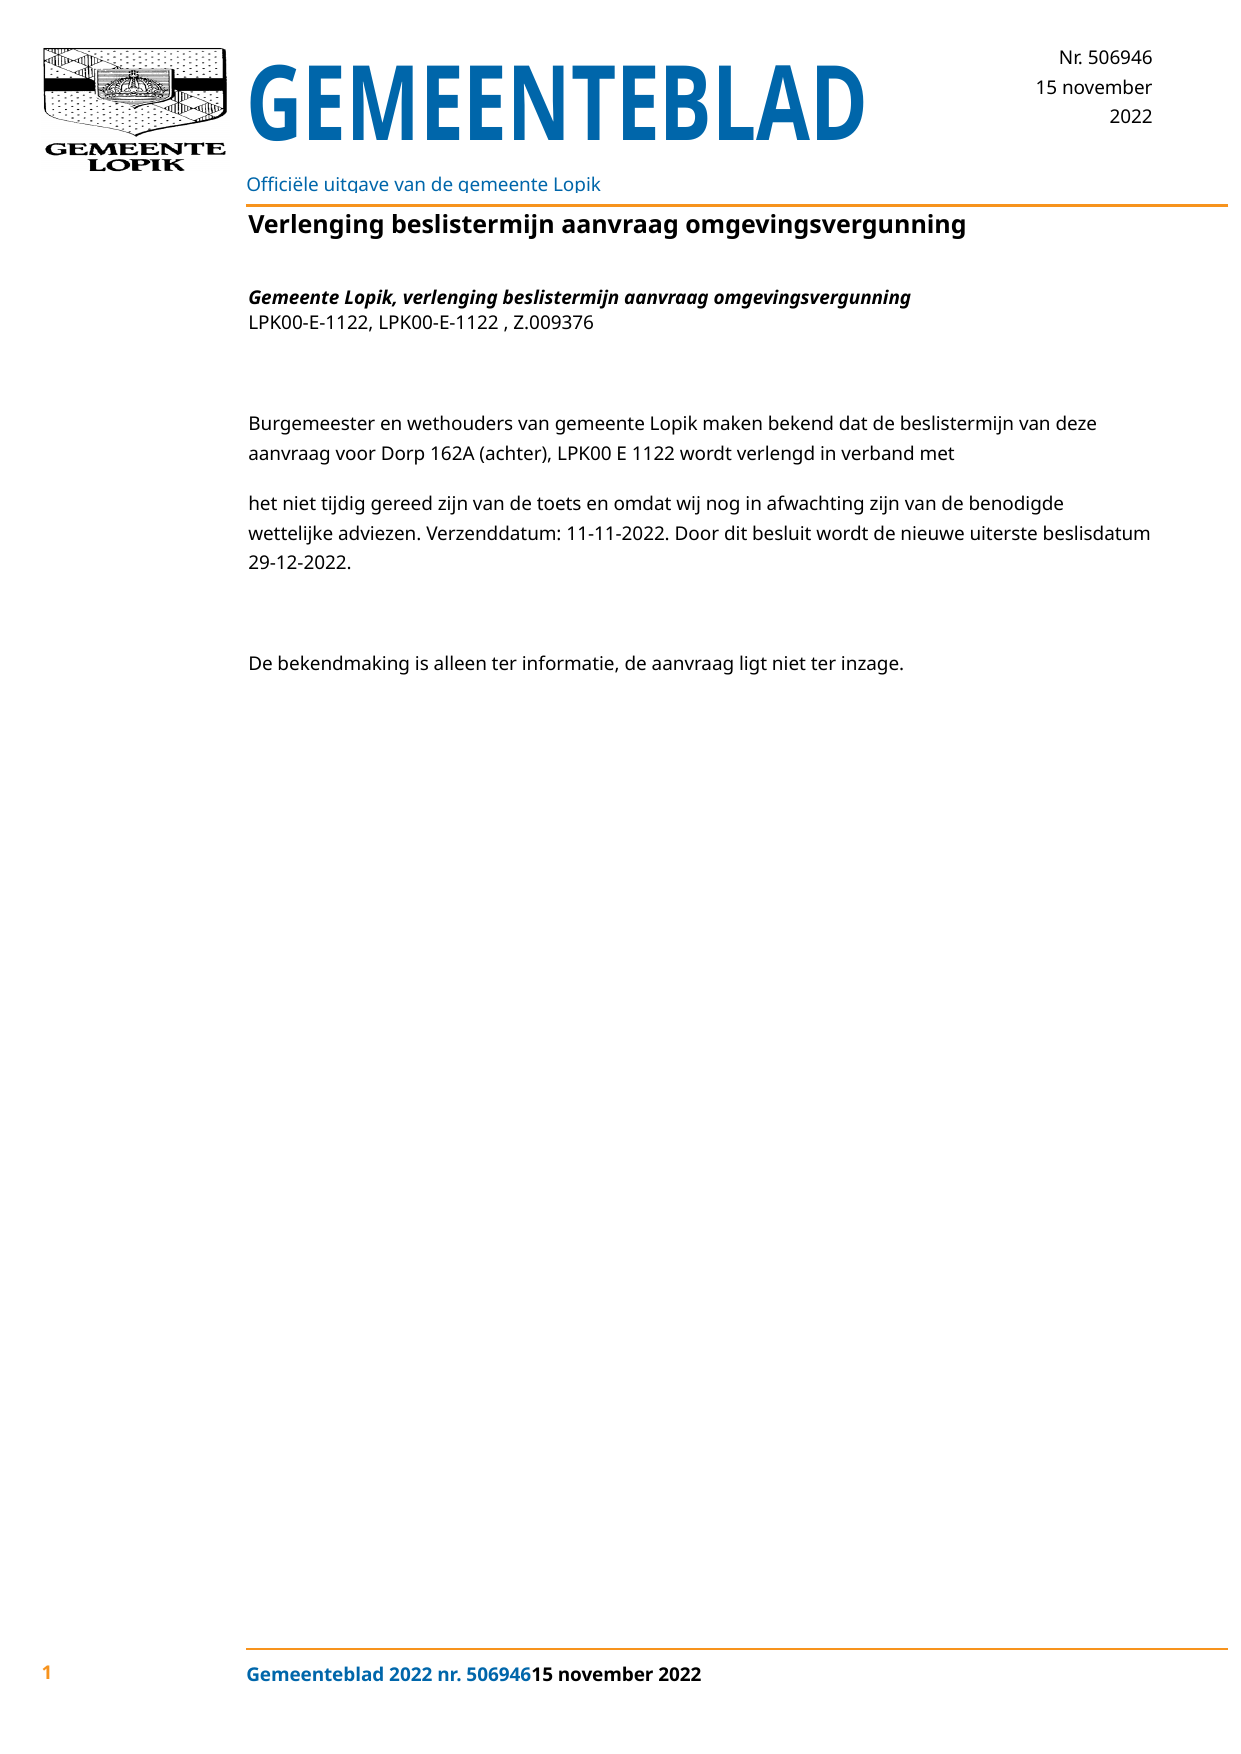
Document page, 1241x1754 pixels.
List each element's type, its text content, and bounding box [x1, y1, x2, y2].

picture [41, 47, 231, 172]
text het niet tijdig gereed zijn van de toets en omdat wij nog in afwachting zijn van de benodigde wettelijke adviezen. Verzenddatum: 11-11-2022. Door dit besluit wordt de nieuwe uiterste beslisdatum 29-12-2022. [248, 490, 1152, 575]
text Gemeente Lopik, verlenging beslistermijn aanvraag omgevingsvergunning [248, 284, 1152, 309]
text De bekendmaking is alleen ter informatie, de aanvraag ligt niet ter inzage. [248, 650, 1152, 676]
text LPK00-E-1122, LPK00-E-1122 , Z.009376 [248, 309, 1152, 335]
text Verlenging beslistermijn aanvraag omgevingsvergunning [248, 207, 1152, 241]
text Burgemeester en wethouders van gemeente Lopik maken bekend dat de beslistermijn van deze aanvraag voor Dorp 162A (achter), LPK00 E 1122 wordt verlengd in verband met [248, 410, 1152, 466]
